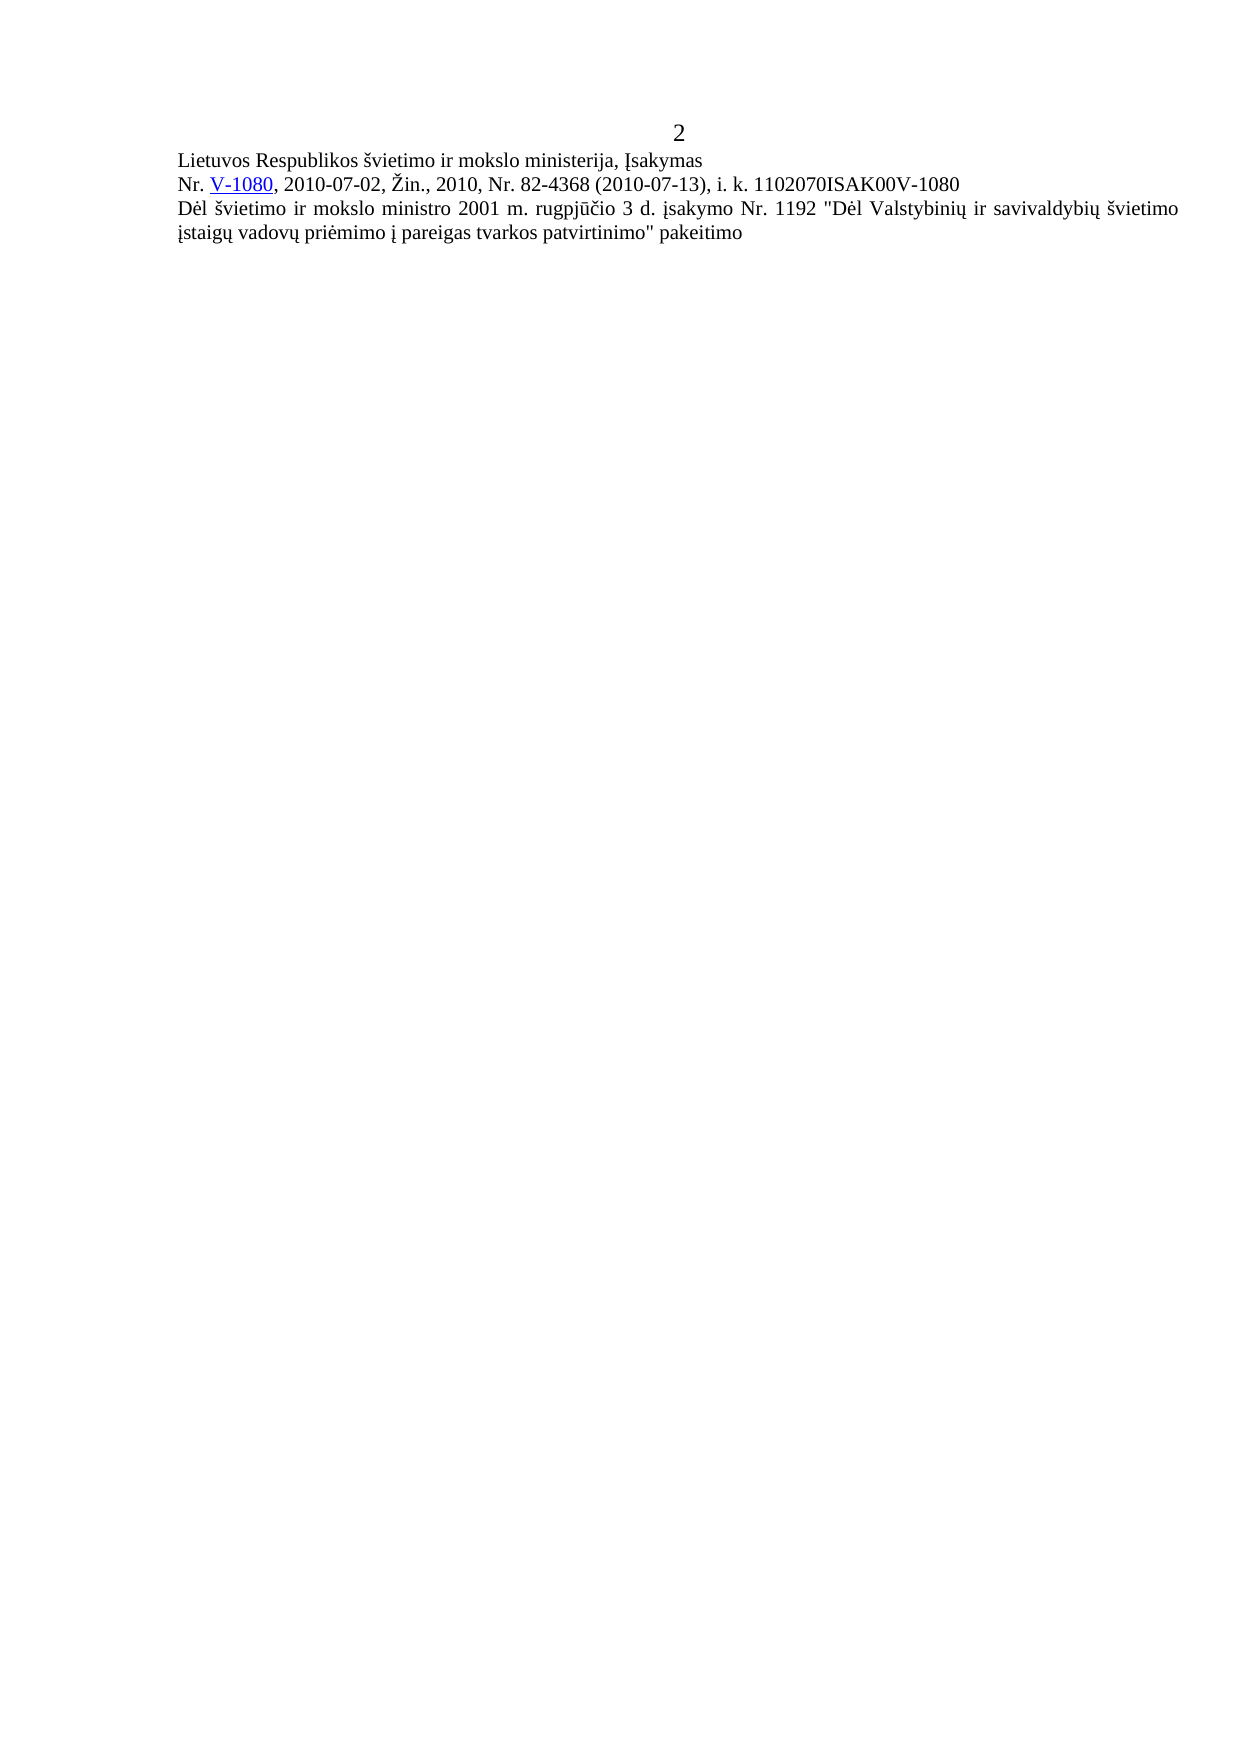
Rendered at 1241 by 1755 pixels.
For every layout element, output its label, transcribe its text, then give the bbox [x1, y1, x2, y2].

text Nr. V-1080, 2010-07-02, Žin., 2010, Nr. 82-4368 (2010-07-13), i. k. 1102070ISAK00V-1080 [177, 172, 1181, 196]
text Lietuvos Respublikos švietimo ir mokslo ministerija, Įsakymas [177, 148, 1181, 172]
text Dėl švietimo ir mokslo ministro 2001 m. rugpjūčio 3 d. įsakymo Nr. 1192 "Dėl Valstybinių ir savivaldybių švietimo įstaigų vadovų priėmimo į pareigas tvarkos patvirtinimo" pakeitimo [177, 196, 1181, 244]
